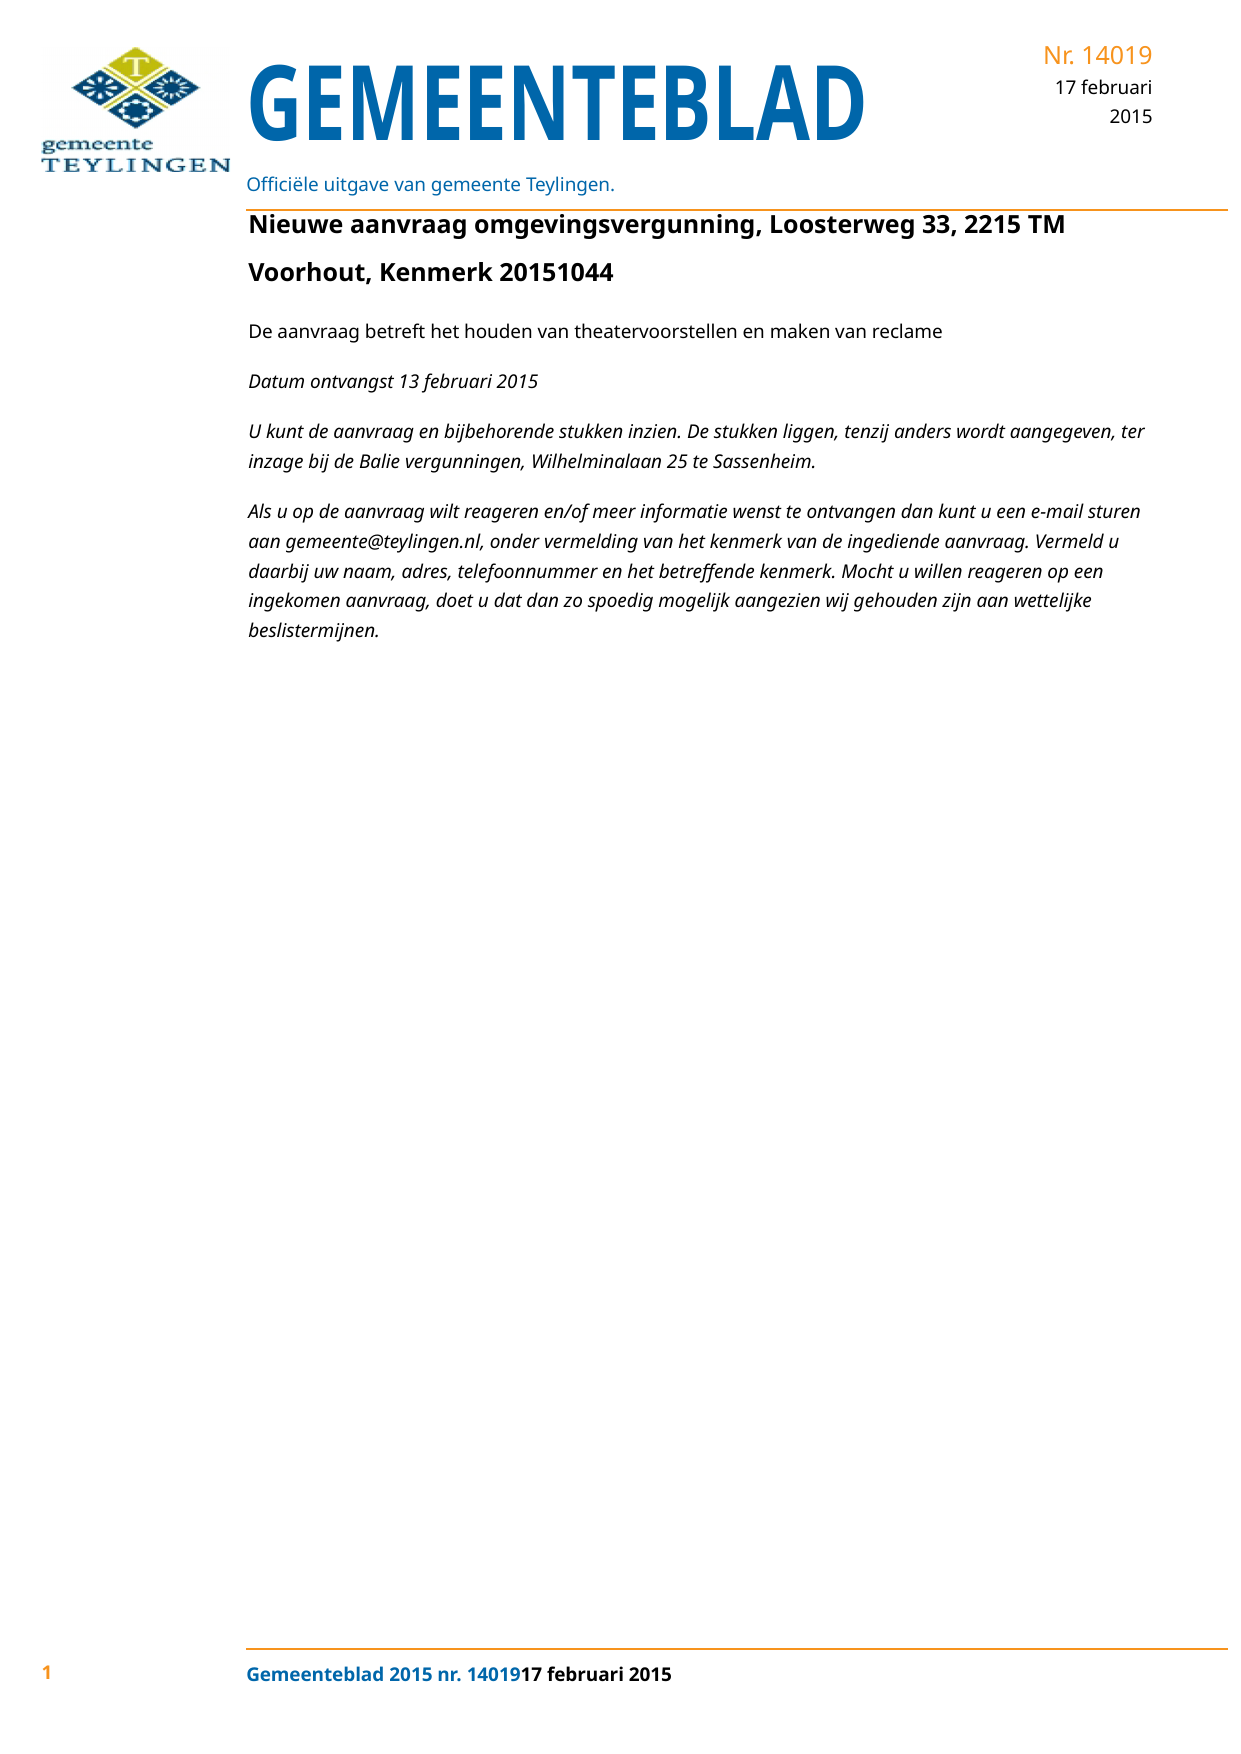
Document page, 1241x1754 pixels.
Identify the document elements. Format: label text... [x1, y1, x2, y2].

text U kunt de aanvraag en bijbehorende stukken inzien. De stukken liggen, tenzij anders wordt aangegeven, ter inzage bij de Balie vergunningen, Wilhelminalaan 25 te Sassenheim. [248, 419, 1152, 474]
picture [41, 47, 231, 172]
text Nieuwe aanvraag omgevingsvergunning, Loosterweg 33, 2215 TM Voorhout, Kenmerk 20151044 [248, 211, 1152, 288]
text Datum ontvangst 13 februari 2015 [248, 368, 1152, 394]
text Als u op de aanvraag wilt reageren en/of meer informatie wenst te ontvangen dan kunt u een e-mail sturen aan gemeente@teylingen.nl, onder vermelding van het kenmerk van de ingediende aanvraag. Vermeld u daarbij uw naam, adres, telefoonnummer en het betreffende kenmerk. Mocht u willen reageren op een ingekomen aanvraag, doet u dat dan zo spoedig mogelijk aangezien wij gehouden zijn aan wettelijke beslistermijnen. [248, 499, 1152, 643]
text De aanvraag betreft het houden van theatervoorstellen en maken van reclame [248, 318, 1152, 344]
